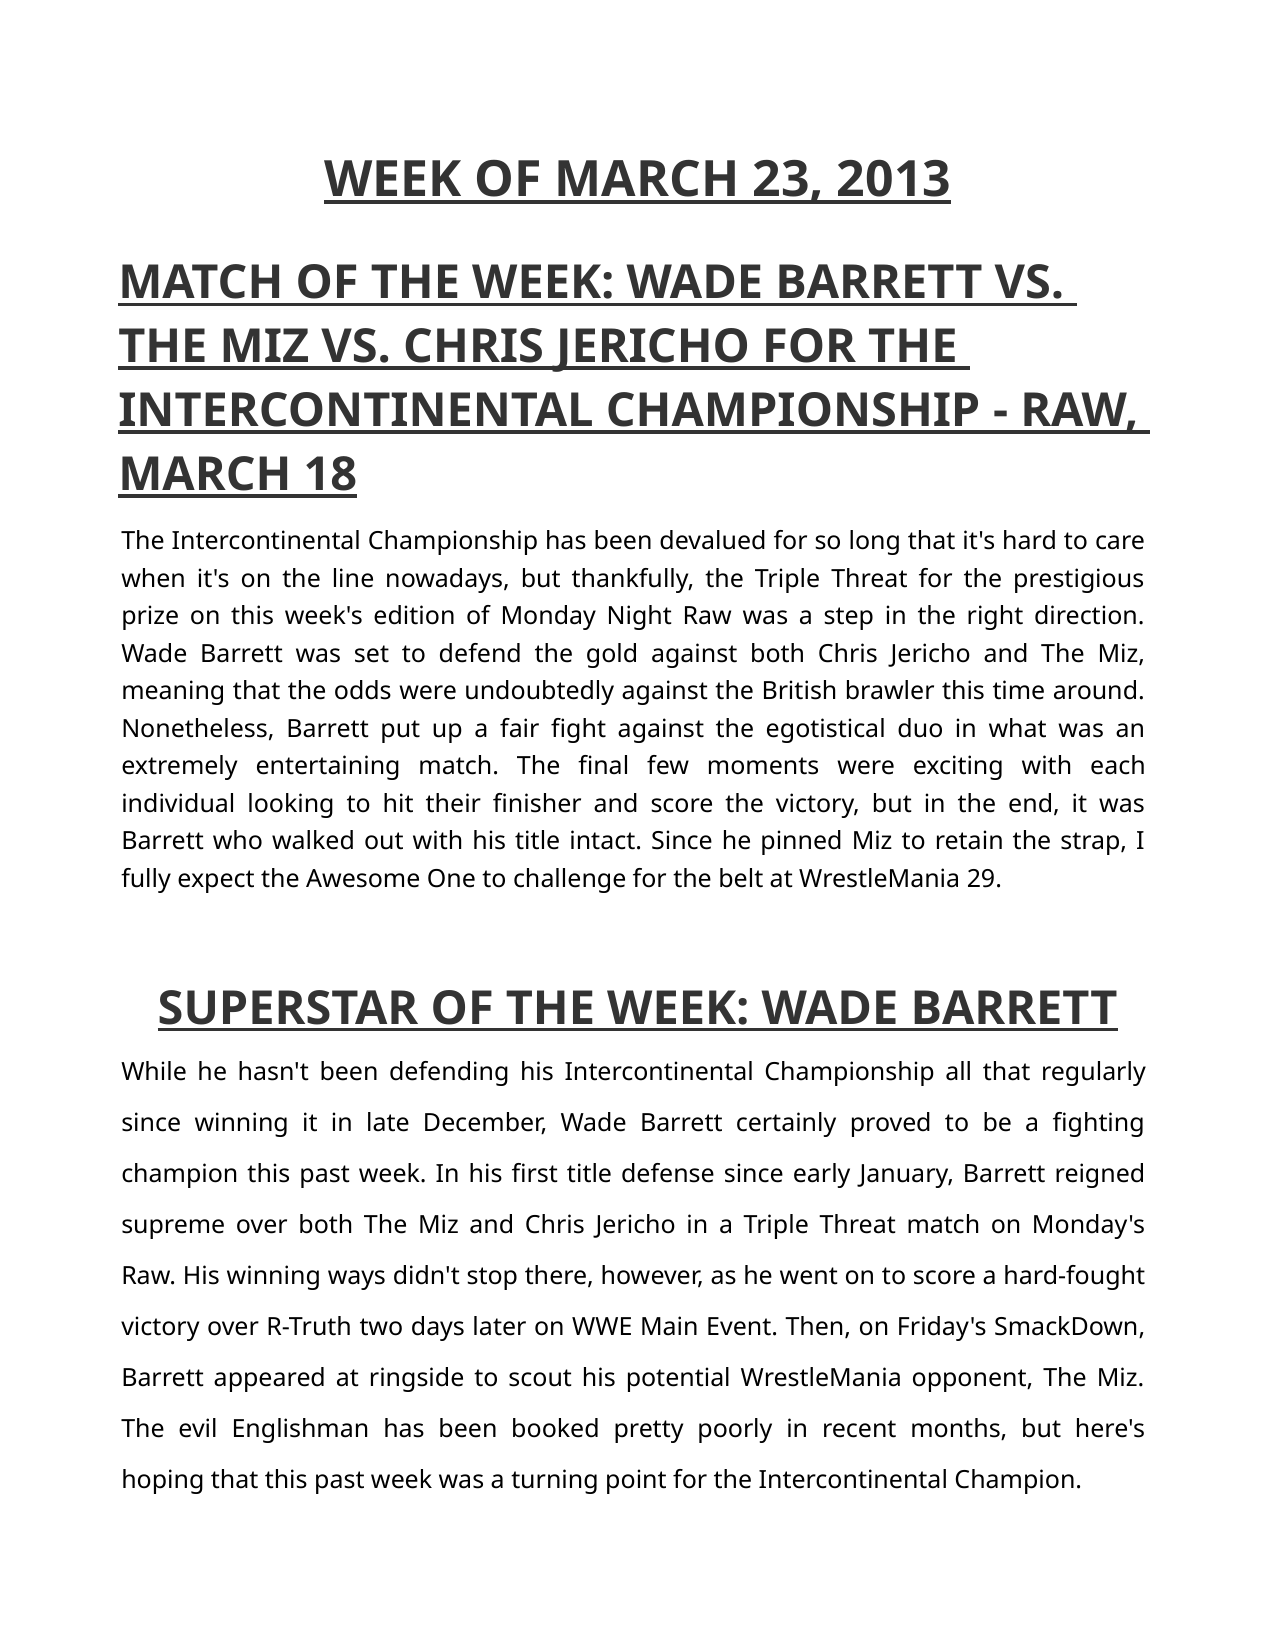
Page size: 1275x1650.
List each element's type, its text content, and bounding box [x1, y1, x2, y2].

table_header [1149, 517, 1157, 897]
subtitle MATCH OF THE WEEK: WADE BARRETT VS. THE MIZ VS. CHRIS JERICHO FOR THE INTERCONTINENTAL CHAMPIONSHIP - RAW, MARCH 18 [118, 249, 1157, 504]
subtitle SUPERSTAR OF THE WEEK: WADE BARRETT [118, 974, 1157, 1038]
subtitle WEEK OF MARCH 23, 2013 [118, 143, 1157, 211]
table_header The Intercontinental Championship has been devalued for so long that it's hard to care when it's on the line nowadays, but thankfully, the Triple Threat for the prestigious prize on this week's edition of Monday Night Raw was a step in the right direction. Wade Barrett was set to defend the gold against both Chris Jericho and The Miz, meaning that the odds were undoubtedly against the British brawler this time around. Nonetheless, Barrett put up a fair fight against the egotistical duo in what was an extremely entertaining match. The final few moments were exciting with each individual looking to hit their finisher and score the victory, but in the end, it was Barrett who walked out with his title intact. Since he pinned Miz to retain the strap, I fully expect the Awesome One to challenge for the belt at WrestleMania 29. [118, 517, 1149, 897]
table_header While he hasn't been defending his Intercontinental Championship all that regularly since winning it in late December, Wade Barrett certainly proved to be a fighting champion this past week. In his first title defense since early January, Barrett reigned supreme over both The Miz and Chris Jericho in a Triple Threat match on Monday's Raw. His winning ways didn't stop there, however, as he went on to score a hard-fought victory over R-Truth two days later on WWE Main Event. Then, on Friday's SmackDown, Barrett appeared at ringside to scout his potential WrestleMania opponent, The Miz. The evil Englishman has been booked pretty poorly in recent months, but here's hoping that this past week was a turning point for the Intercontinental Champion. [118, 1051, 1149, 1499]
table_header [1149, 1051, 1157, 1499]
